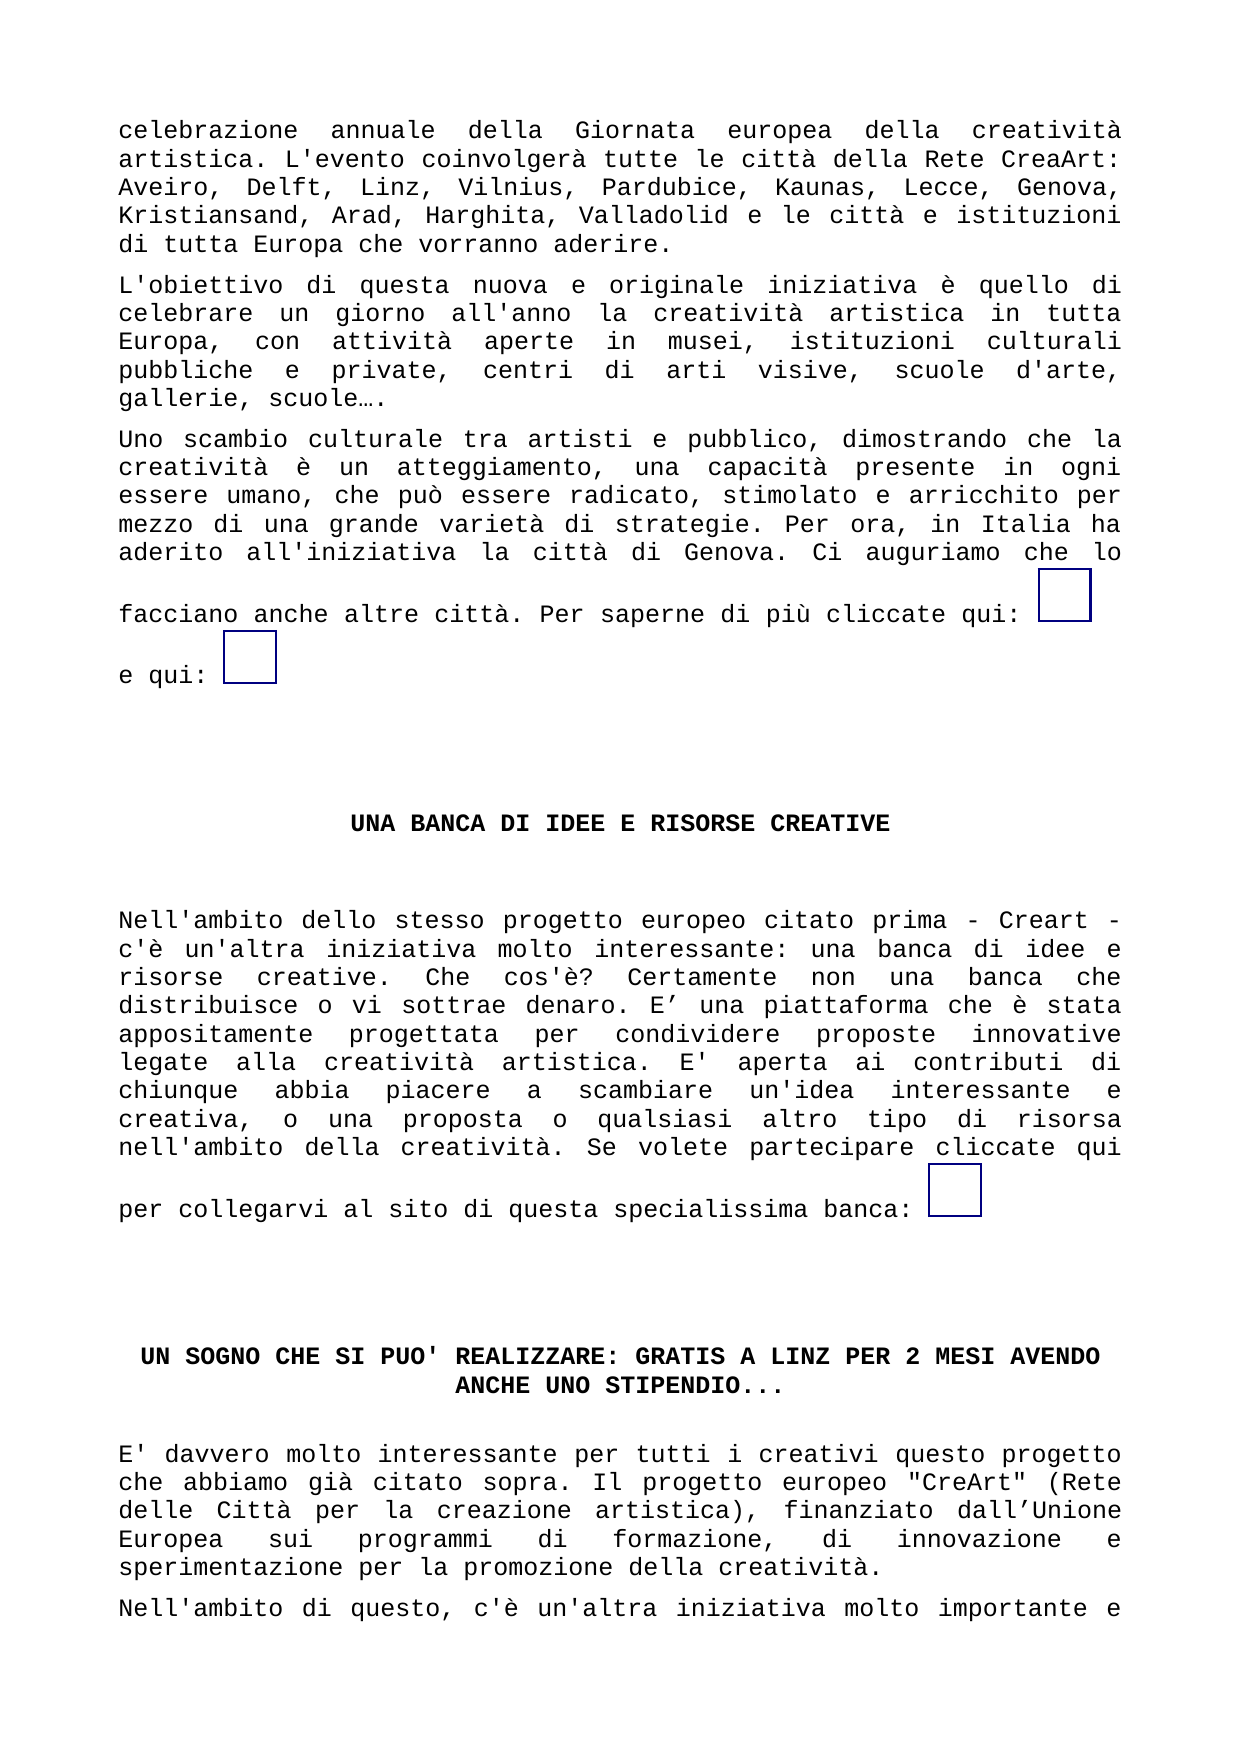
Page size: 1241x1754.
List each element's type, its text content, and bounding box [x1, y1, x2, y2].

text Nell'ambito di questo, c'è un'altra iniziativa molto importante e [118, 1596, 1122, 1624]
text Nell'ambito dello stesso progetto europeo citato prima - Creart - c'è un'altra iniziativa molto interessante: una banca di idee e risorse creative. Che cos'è? Certamente non una banca che distribuisce o vi sottrae denaro. E’ una piattaforma che è stata appositamente progettata per condividere proposte innovative legate alla creatività artistica. E' aperta ai contributi di chiunque abbia piacere a scambiare un'idea interessante e creativa, o una proposta o qualsiasi altro tipo di risorsa nell'ambito della creatività. Se volete partecipare cliccate qui per collegarvi al sito di questa specialissima banca: [118, 851, 1122, 1225]
text Uno scambio culturale tra artisti e pubblico, dimostrando che la creatività è un atteggiamento, una capacità presente in ogni essere umano, che può essere radicato, stimolato e arricchito per mezzo di una grande varietà di strategie. Per ora, in Italia ha aderito all'iniziativa la città di Genova. Ci auguriamo che lo facciano anche altre città. Per saperne di più cliccate qui: e qui: [118, 426, 1122, 691]
text celebrazione annuale della Giornata europea della creatività artistica. L'evento coinvolgerà tutte le città della Rete CreaArt: Aveiro, Delft, Linz, Vilnius, Pardubice, Kaunas, Lecce, Genova, Kristiansand, Arad, Harghita, Valladolid e le città e istituzioni di tutta Europa che vorranno aderire. [118, 118, 1122, 260]
text E' davvero molto interessante per tutti i creativi questo progetto che abbiamo già citato sopra. Il progetto europeo "CreArt" (Rete delle Città per la creazione artistica), finanziato dall’Unione Europea sui programmi di formazione, di innovazione e sperimentazione per la promozione della creatività. [118, 1413, 1122, 1583]
subtitle UNA BANCA DI IDEE E RISORSE CREATIVE [118, 811, 1122, 839]
text L'obiettivo di questa nuova e originale iniziativa è quello di celebrare un giorno all'anno la creatività artistica in tutta Europa, con attività aperte in musei, istituzioni culturali pubbliche e private, centri di arti visive, scuole d'arte, gallerie, scuole…. [118, 272, 1122, 414]
subtitle UN SOGNO CHE SI PUO' REALIZZARE: GRATIS A LINZ PER 2 MESI AVENDO ANCHE UNO STIPENDIO... [118, 1344, 1122, 1401]
